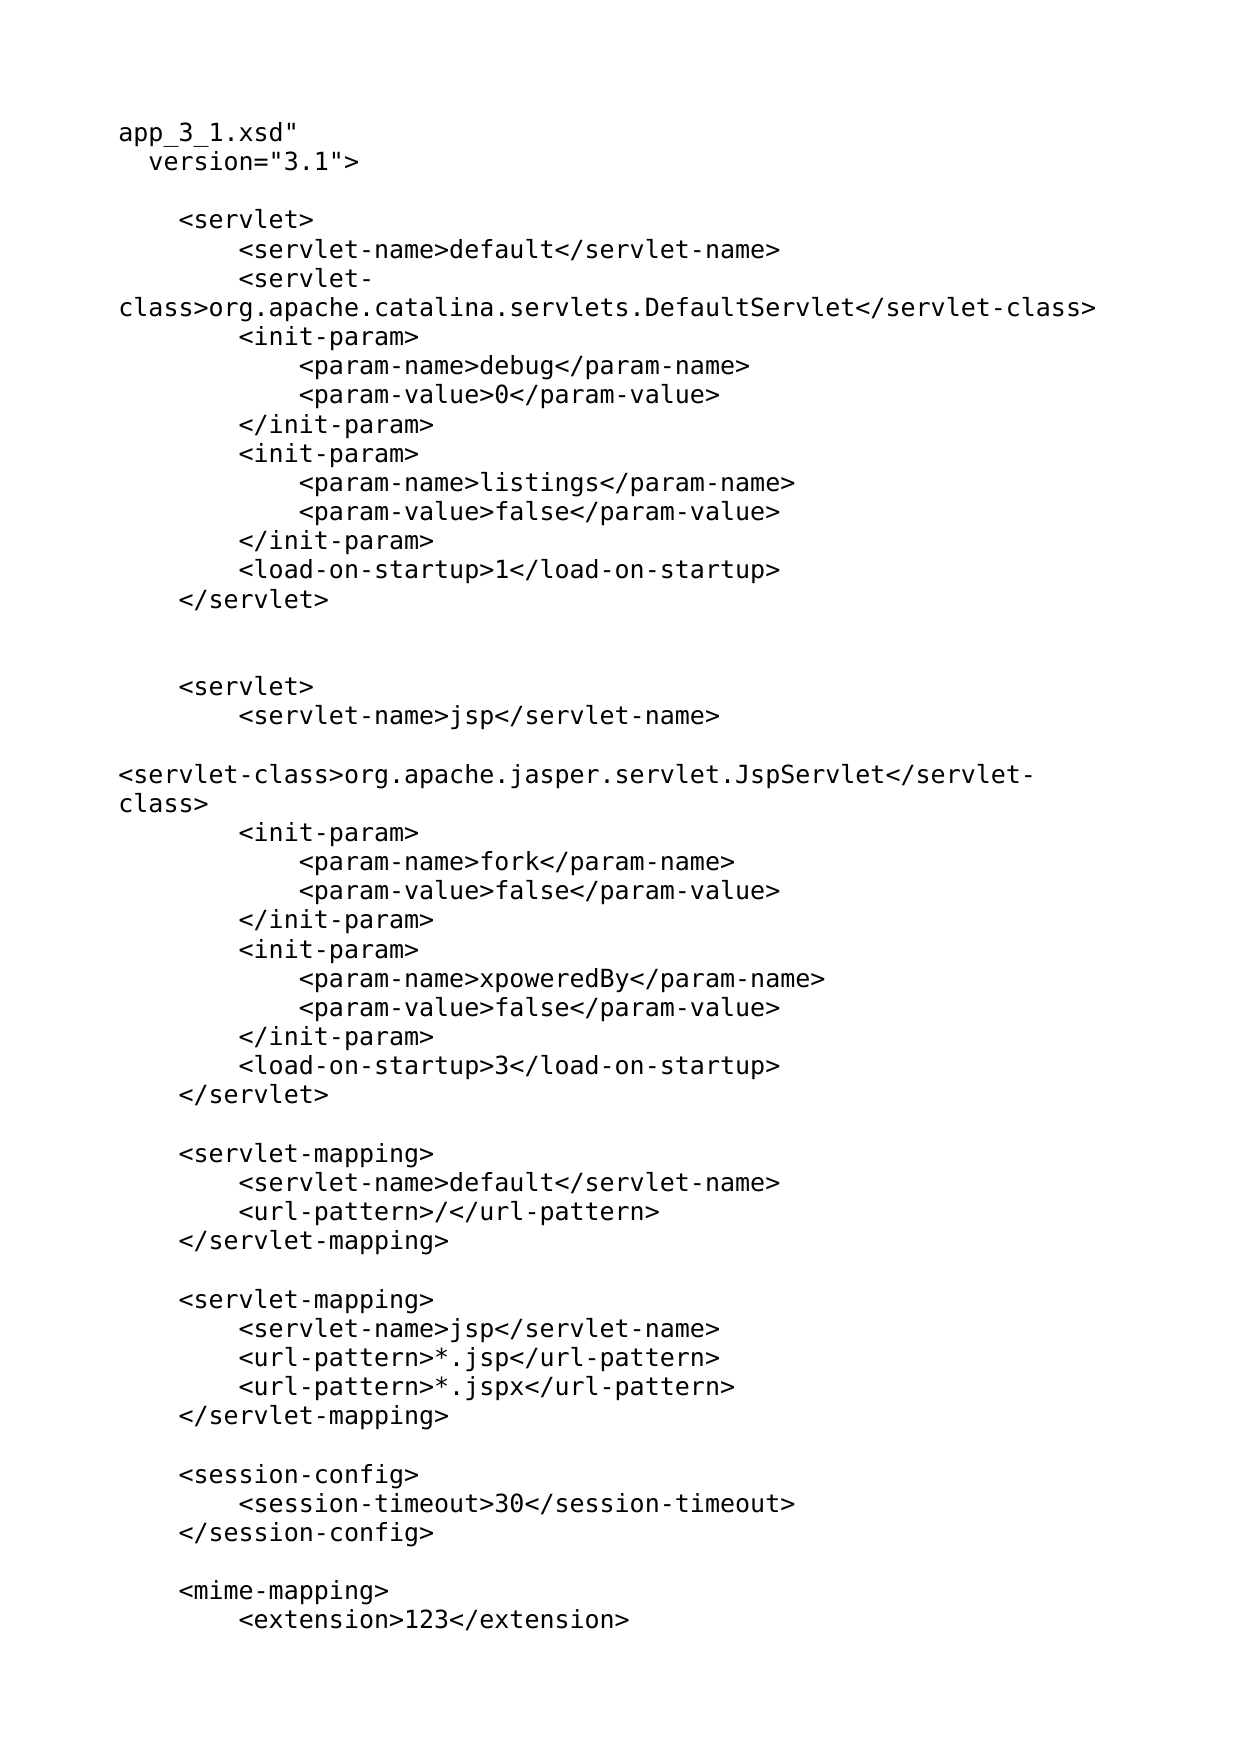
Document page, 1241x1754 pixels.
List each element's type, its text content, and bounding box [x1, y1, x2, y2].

text app_3_1.xsd" version="3.1"> <servlet> <servlet-name>default</servlet-name> <servlet-class>org.apache.catalina.servlets.DefaultServlet</servlet-class> <init-param> <param-name>debug</param-name> <param-value>0</param-value> </init-param> <init-param> <param-name>listings</param-name> <param-value>false</param-value> </init-param> <load-on-startup>1</load-on-startup> </servlet> <servlet> <servlet-name>jsp</servlet-name> <servlet-class>org.apache.jasper.servlet.JspServlet</servlet-class> <init-param> <param-name>fork</param-name> <param-value>false</param-value> </init-param> <init-param> <param-name>xpoweredBy</param-name> <param-value>false</param-value> </init-param> <load-on-startup>3</load-on-startup> </servlet> <servlet-mapping> <servlet-name>default</servlet-name> <url-pattern>/</url-pattern> </servlet-mapping> <servlet-mapping> <servlet-name>jsp</servlet-name> <url-pattern>*.jsp</url-pattern> <url-pattern>*.jspx</url-pattern> </servlet-mapping> <session-config> <session-timeout>30</session-timeout> </session-config> <mime-mapping> <extension>123</extension> [118, 118, 1122, 1635]
